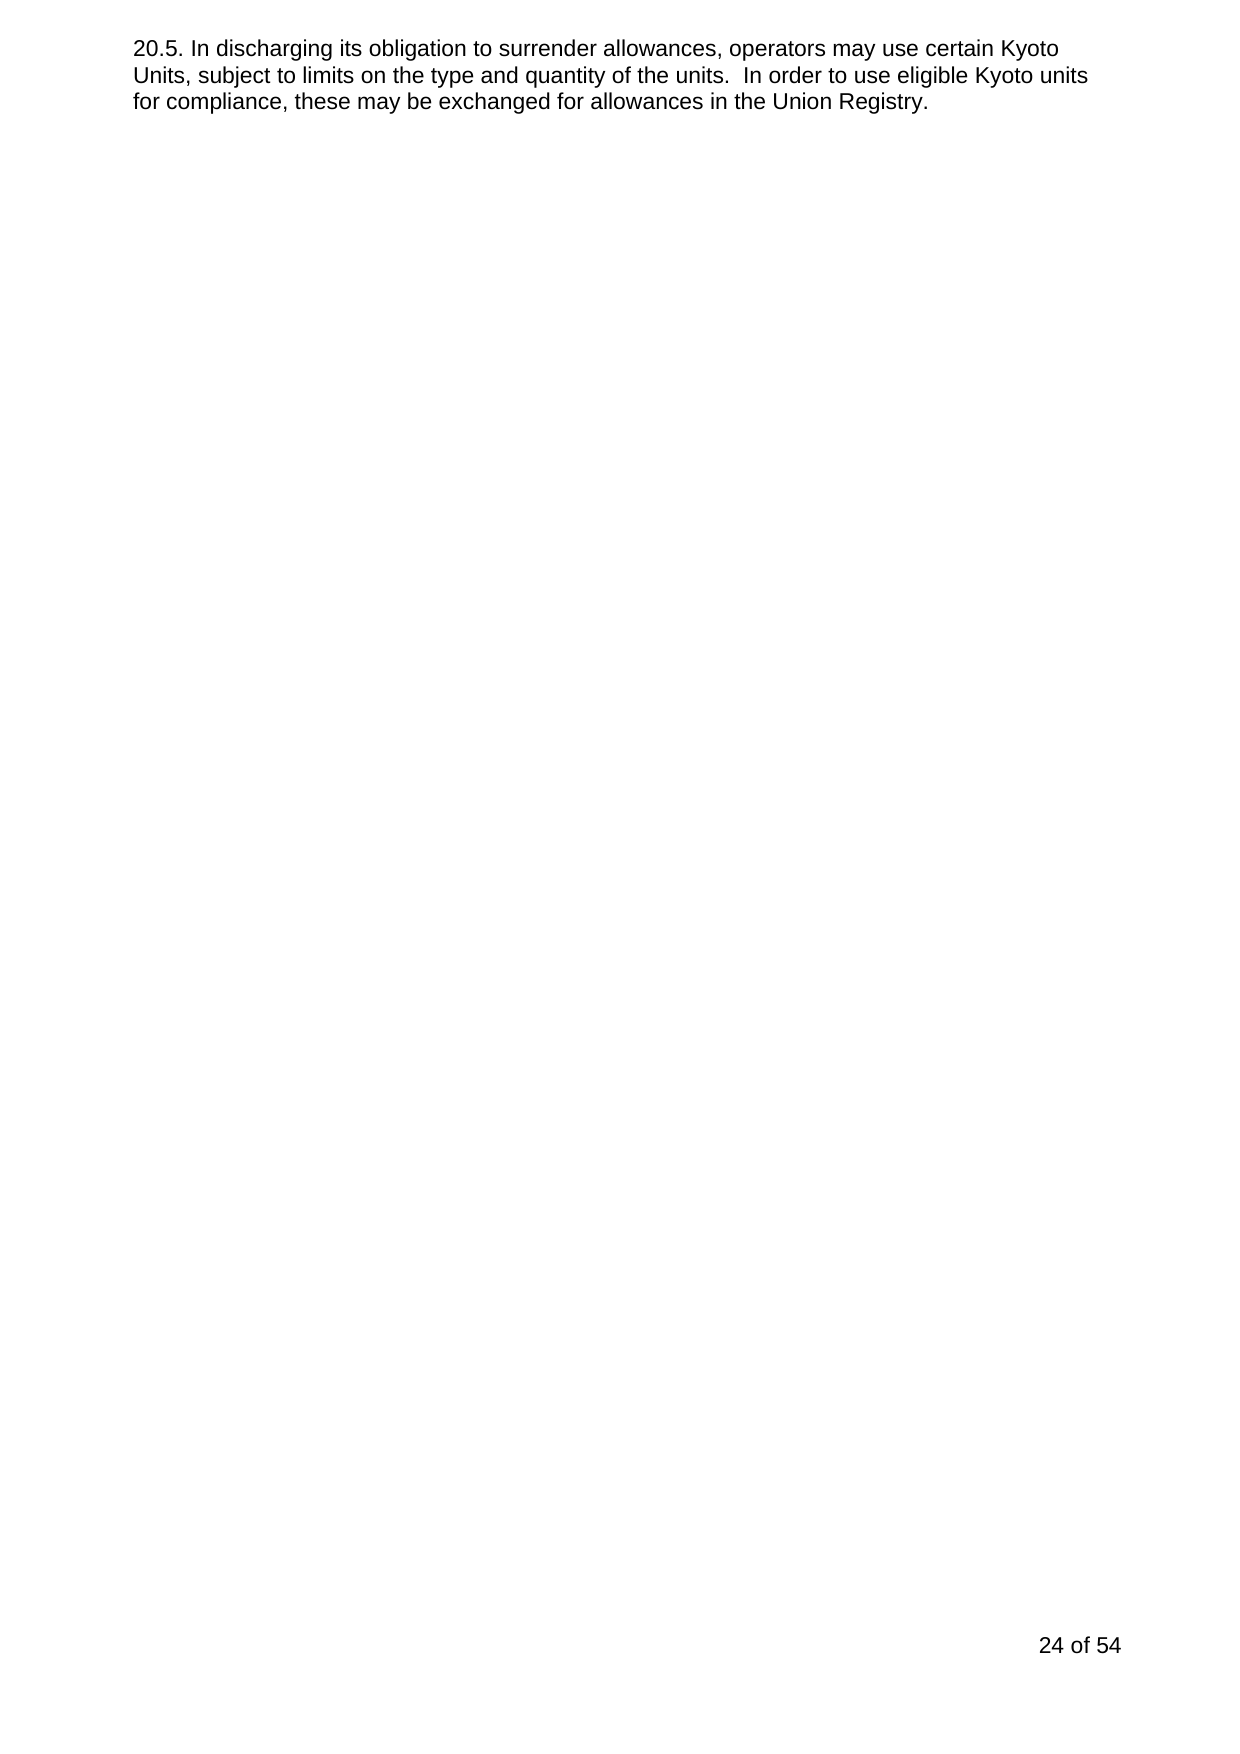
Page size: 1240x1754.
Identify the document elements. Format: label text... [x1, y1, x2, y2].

list In discharging its obligation to surrender allowances, operators may use certain Kyoto Units, subject to limits on the type and quantity of the units. In order to use eligible Kyoto units for compliance, these may be exchanged for allowances in the Union Registry. [133, 35, 1121, 114]
